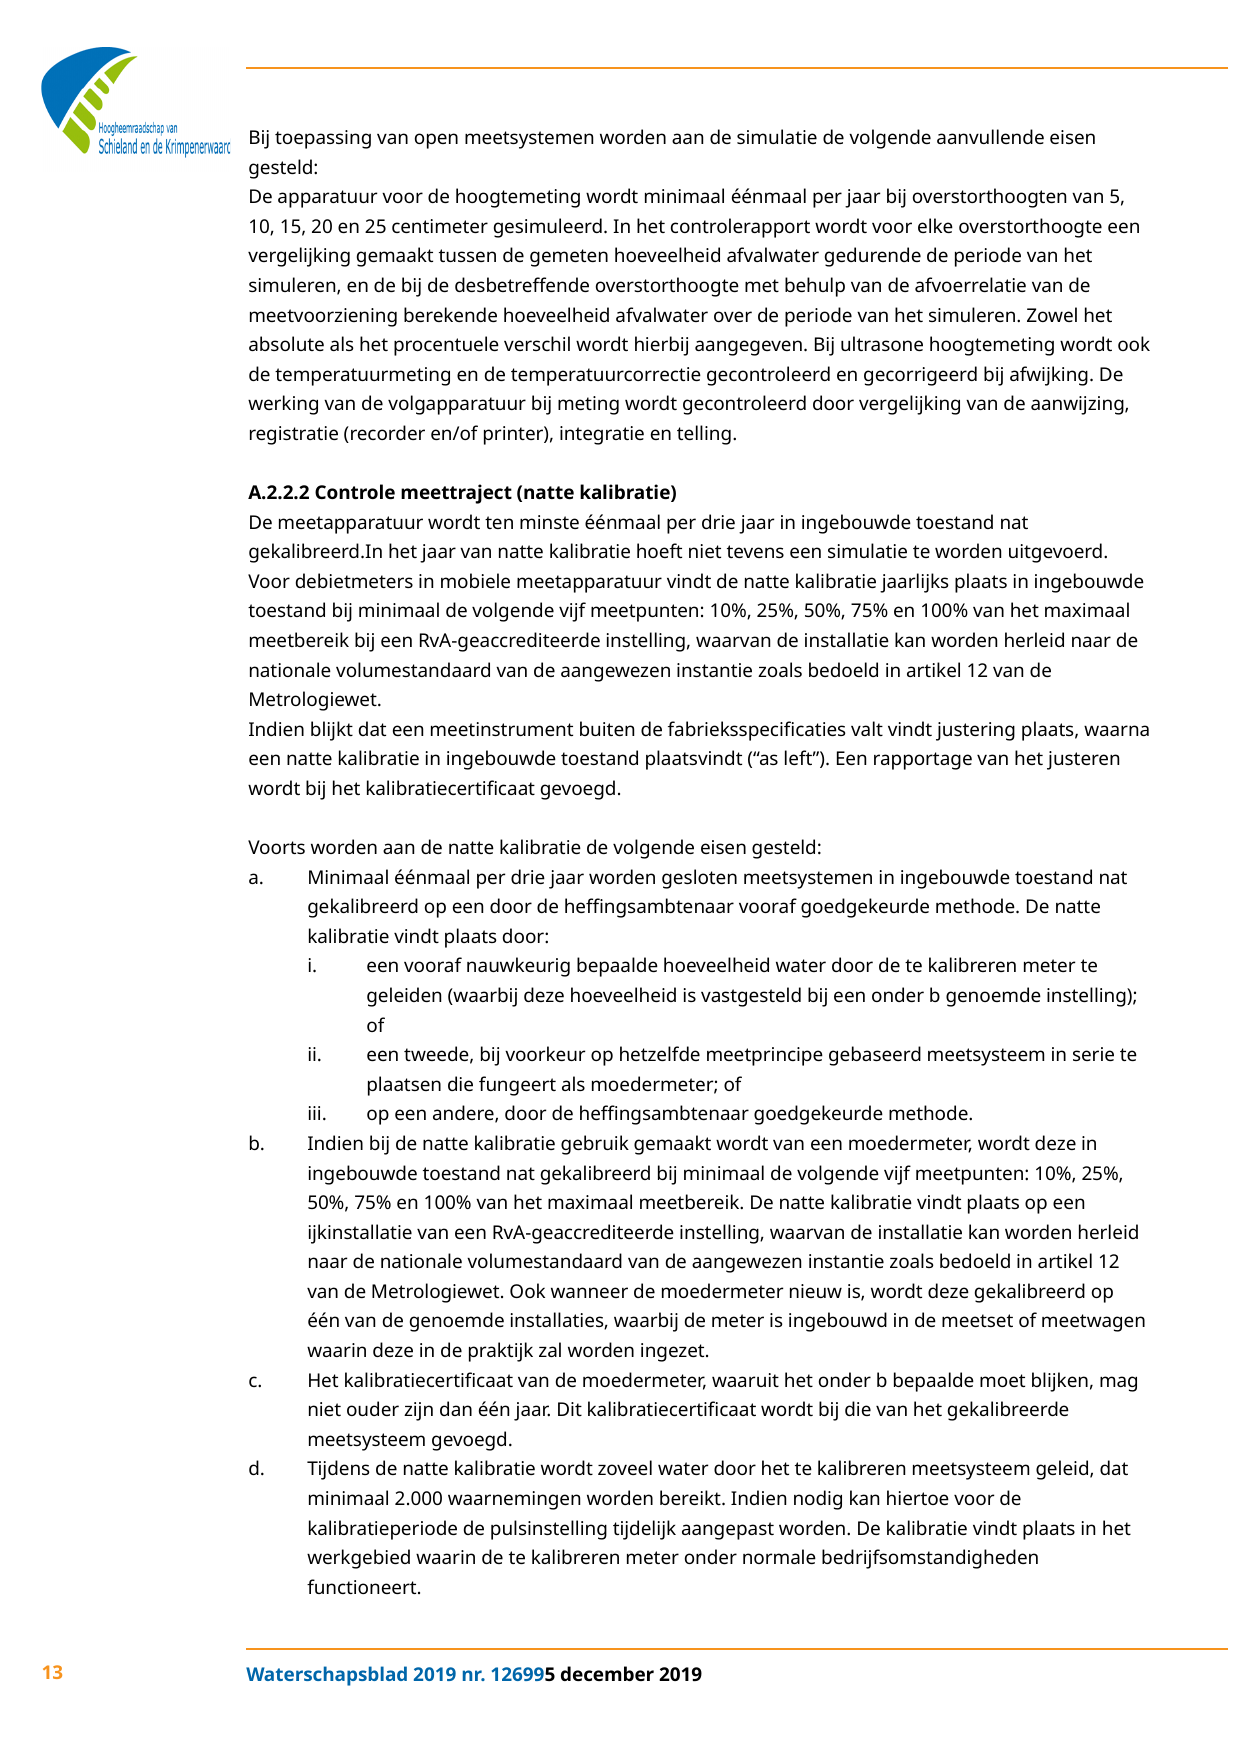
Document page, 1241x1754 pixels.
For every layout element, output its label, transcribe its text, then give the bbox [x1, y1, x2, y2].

list een vooraf nauwkeurig bepaalde hoeveelheid water door de te kalibreren meter te geleiden (waarbij deze hoeveelheid is vastgesteld bij een onder b genoemde instelling); of [307, 953, 1152, 1038]
text Bij toepassing van open meetsystemen worden aan de simulatie de volgende aanvullende eisen gesteld: [248, 124, 1152, 180]
text De apparatuur voor de hoogtemeting wordt minimaal éénmaal per jaar bij overstorthoogten van 5, 10, 15, 20 en 25 centimeter gesimuleerd. In het controlerapport wordt voor elke overstorthoogte een vergelijking gemaakt tussen de gemeten hoeveelheid afvalwater gedurende de periode van het simuleren, en de bij de desbetreffende overstorthoogte met behulp van de afvoerrelatie van de meetvoorziening berekende hoeveelheid afvalwater over de periode van het simuleren. Zowel het absolute als het procentuele verschil wordt hierbij aangegeven. Bij ultrasone hoogtemeting wordt ook de temperatuurmeting en de temperatuurcorrectie gecontroleerd en gecorrigeerd bij afwijking. De werking van de volgapparatuur bij meting wordt gecontroleerd door vergelijking van de aanwijzing, registratie (recorder en/of printer), integratie en telling. [248, 183, 1152, 446]
list Minimaal éénmaal per drie jaar worden gesloten meetsystemen in ingebouwde toestand nat gekalibreerd op een door de heffingsambtenaar vooraf goedgekeurde methode. De natte kalibratie vindt plaats door: [248, 864, 1152, 949]
text De meetapparatuur wordt ten minste éénmaal per drie jaar in ingebouwde toestand nat gekalibreerd.In het jaar van natte kalibratie hoeft niet tevens een simulatie te worden uitgevoerd. [248, 509, 1152, 564]
list Het kalibratiecertificaat van de moedermeter, waaruit het onder b bepaalde moet blijken, mag niet ouder zijn dan één jaar. Dit kalibratiecertificaat wordt bij die van het gekalibreerde meetsysteem gevoegd. [248, 1367, 1152, 1452]
list op een andere, door de heffingsambtenaar goedgekeurde methode. [307, 1101, 1152, 1126]
text Voorts worden aan de natte kalibratie de volgende eisen gesteld: [248, 834, 1152, 860]
text Indien blijkt dat een meetinstrument buiten de fabrieksspecificaties valt vindt justering plaats, waarna een natte kalibratie in ingebouwde toestand plaatsvindt (“as left”). Een rapportage van het justeren wordt bij het kalibratiecertificaat gevoegd. [248, 716, 1152, 801]
list een tweede, bij voorkeur op hetzelfde meetprincipe gebaseerd meetsysteem in serie te plaatsen die fungeert als moedermeter; of [307, 1041, 1152, 1097]
picture [41, 47, 231, 172]
list Tijdens de natte kalibratie wordt zoveel water door het te kalibreren meetsysteem geleid, dat minimaal 2.000 waarnemingen worden bereikt. Indien nodig kan hiertoe voor de kalibratieperiode de pulsinstelling tijdelijk aangepast worden. De kalibratie vindt plaats in het werkgebied waarin de te kalibreren meter onder normale bedrijfsomstandigheden functioneert. [248, 1456, 1152, 1600]
list Indien bij de natte kalibratie gebruik gemaakt wordt van een moedermeter, wordt deze in ingebouwde toestand nat gekalibreerd bij minimaal de volgende vijf meetpunten: 10%, 25%, 50%, 75% en 100% van het maximaal meetbereik. De natte kalibratie vindt plaats op een ijkinstallatie van een RvA-geaccrediteerde instelling, waarvan de installatie kan worden herleid naar de nationale volumestandaard van de aangewezen instantie zoals bedoeld in artikel 12 van de Metrologiewet. Ook wanneer de moedermeter nieuw is, wordt deze gekalibreerd op één van de genoemde installaties, waarbij de meter is ingebouwd in de meetset of meetwagen waarin deze in de praktijk zal worden ingezet. [248, 1130, 1152, 1363]
text Voor debietmeters in mobiele meetapparatuur vindt de natte kalibratie jaarlijks plaats in ingebouwde toestand bij minimaal de volgende vijf meetpunten: 10%, 25%, 50%, 75% en 100% van het maximaal meetbereik bij een RvA-geaccrediteerde instelling, waarvan de installatie kan worden herleid naar de nationale volumestandaard van de aangewezen instantie zoals bedoeld in artikel 12 van de Metrologiewet. [248, 568, 1152, 712]
text A.2.2.2 Controle meettraject (natte kalibratie) [248, 479, 1152, 505]
